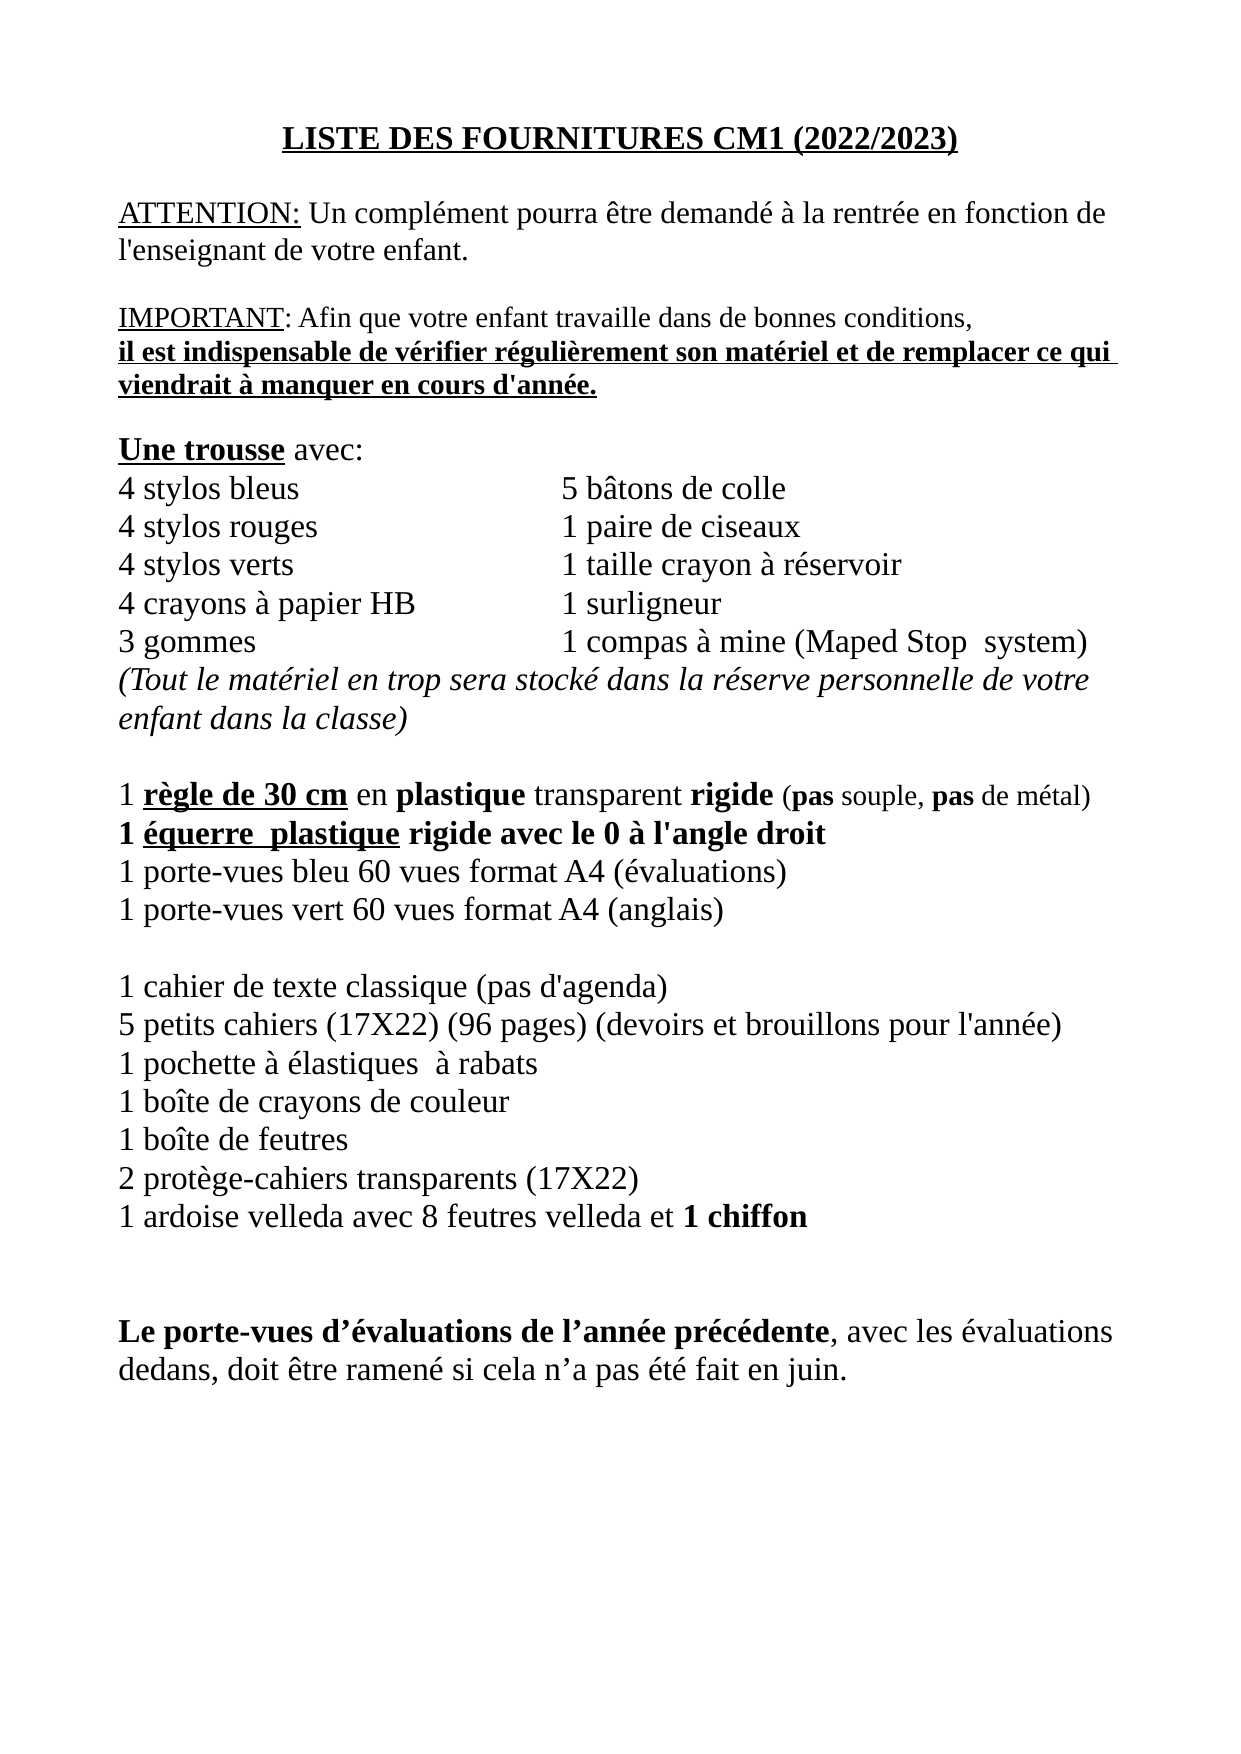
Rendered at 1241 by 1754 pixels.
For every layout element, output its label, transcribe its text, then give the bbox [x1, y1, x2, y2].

text (Tout le matériel en trop sera stocké dans la réserve personnelle de votre enfant dans la classe) [118, 659, 1122, 736]
text 4 crayons à papier HB 1 surligneur [118, 583, 1122, 621]
text 4 stylos verts 1 taille crayon à réservoir [118, 544, 1122, 583]
text ATTENTION: Un complément pourra être demandé à la rentrée en fonction de l'enseignant de votre enfant. [118, 195, 1122, 267]
text 1 boîte de crayons de couleur [118, 1081, 1122, 1119]
text 1 porte-vues vert 60 vues format A4 (anglais) [118, 889, 1122, 928]
text Le porte-vues d’évaluations de l’année précédente, avec les évaluations dedans, doit être ramené si cela n’a pas été fait en juin. [118, 1311, 1122, 1388]
text 1 ardoise velleda avec 8 feutres velleda et 1 chiffon [118, 1196, 1122, 1234]
text 1 cahier de texte classique (pas d'agenda) [118, 966, 1122, 1004]
text 1 pochette à élastiques à rabats [118, 1043, 1122, 1081]
text 4 stylos bleus 5 bâtons de colle [118, 468, 1122, 506]
text 4 stylos rouges 1 paire de ciseaux [118, 506, 1122, 544]
text IMPORTANT: Afin que votre enfant travaille dans de bonnes conditions, [118, 300, 1122, 334]
text 1 règle de 30 cm en plastique transparent rigide (pas souple, pas de métal) [118, 774, 1122, 813]
text 2 protège-cahiers transparents (17X22) [118, 1158, 1122, 1196]
text il est indispensable de vérifier régulièrement son matériel et de remplacer ce qui viendrait à manquer en cours d'année. [118, 334, 1122, 401]
text 1 porte-vues bleu 60 vues format A4 (évaluations) [118, 851, 1122, 889]
text 3 gommes 1 compas à mine (Maped Stop system) [118, 621, 1122, 659]
text 1 boîte de feutres [118, 1119, 1122, 1158]
text 5 petits cahiers (17X22) (96 pages) (devoirs et brouillons pour l'année) [118, 1004, 1122, 1043]
text Une trousse avec: [118, 429, 1122, 468]
text LISTE DES FOURNITURES CM1 (2022/2023) [118, 118, 1122, 156]
text 1 équerre plastique rigide avec le 0 à l'angle droit [118, 813, 1122, 851]
